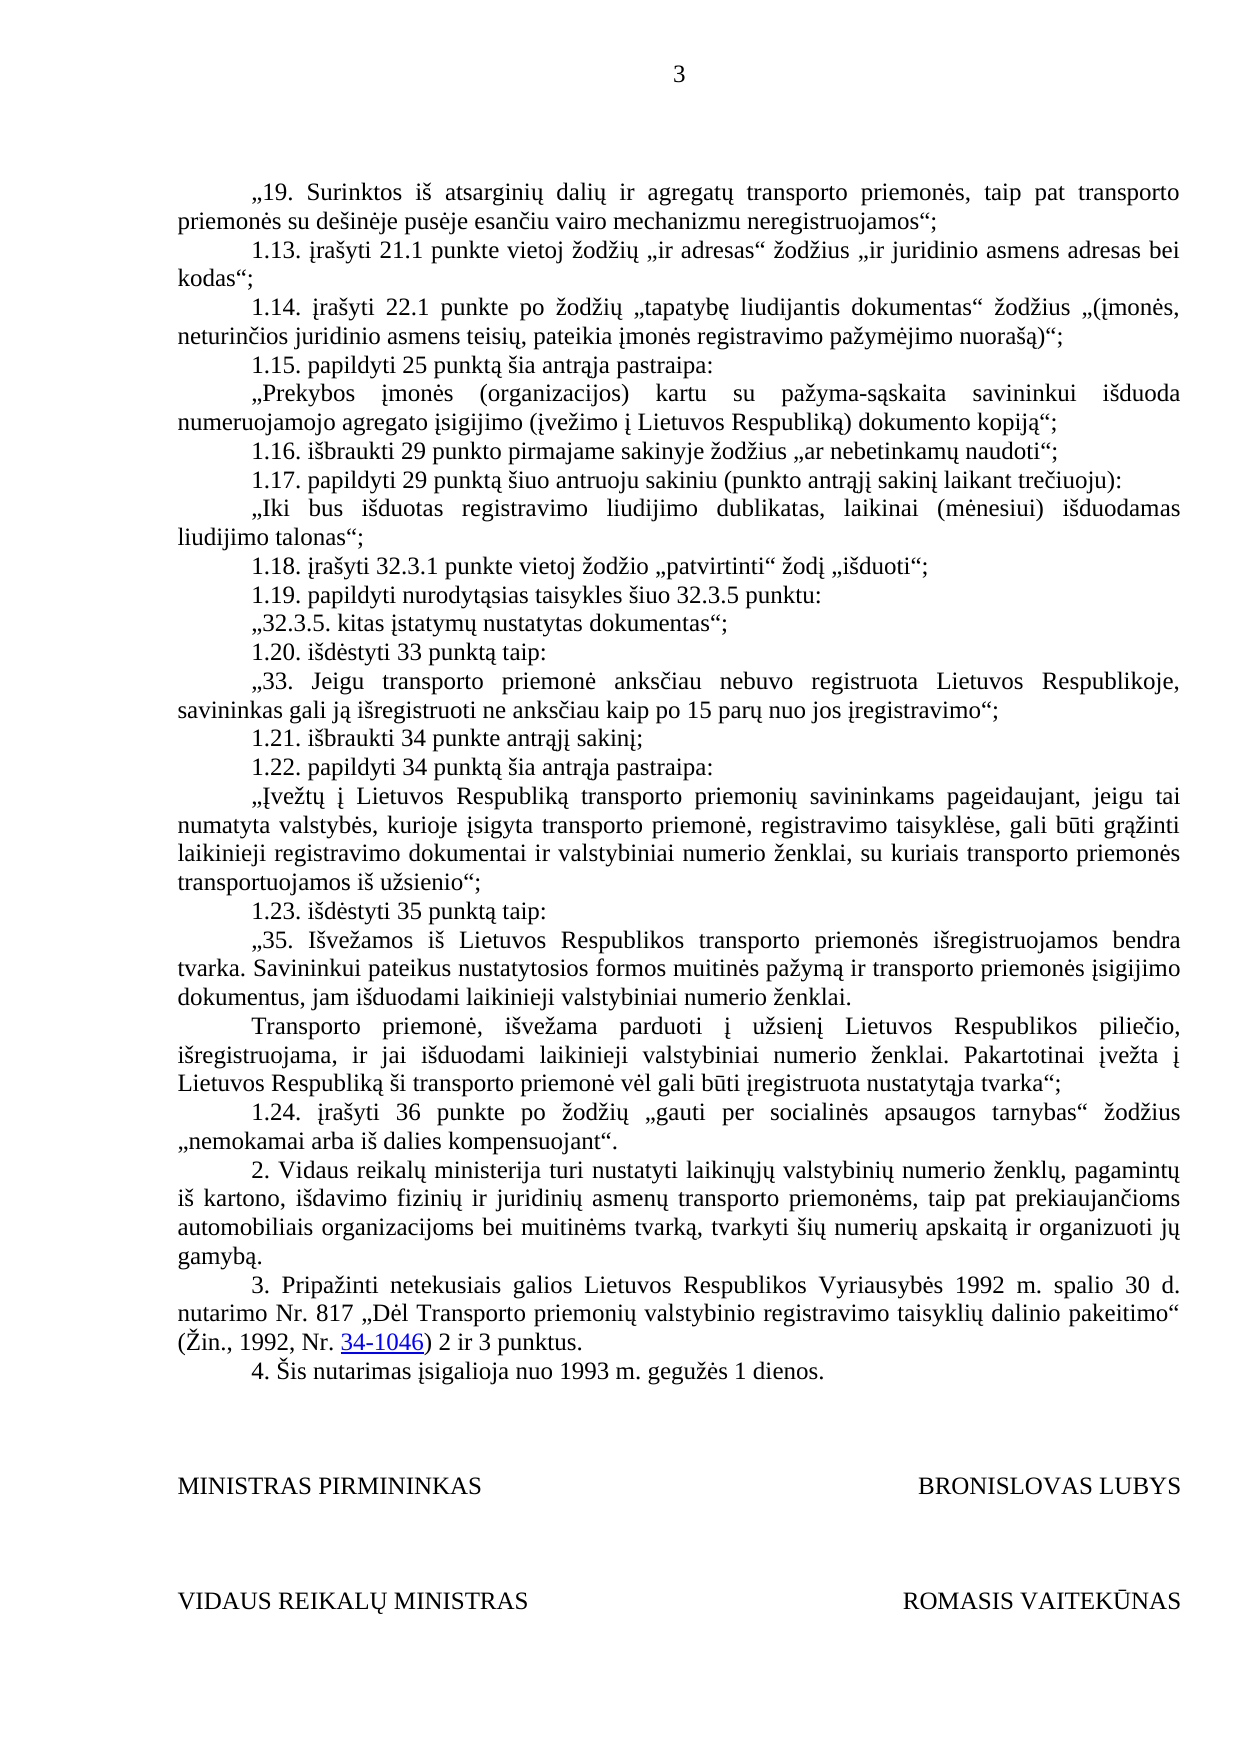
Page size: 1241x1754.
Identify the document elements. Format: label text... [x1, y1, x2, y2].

text Transporto priemonė, išvežama parduoti į užsienį Lietuvos Respublikos piliečio, išregistruojama, ir jai išduodami laikinieji valstybiniai numerio ženklai. Pakartotinai įvežta į Lietuvos Respubliką ši transporto priemonė vėl gali būti įregistruota nustatytąja tvarka“; [177, 1011, 1181, 1097]
text „Prekybos įmonės (organizacijos) kartu su pažyma-sąskaita savininkui išduoda numeruojamojo agregato įsigijimo (įvežimo į Lietuvos Respubliką) dokumento kopiją“; [177, 378, 1181, 436]
text MINISTRAS PIRMININKAS BRONISLOVAS LUBYS [177, 1471, 1181, 1500]
text 1.23. išdėstyti 35 punktą taip: [177, 896, 1181, 925]
text 1.15. papildyti 25 punktą šia antrąja pastraipa: [177, 350, 1181, 378]
text 1.13. įrašyti 21.1 punkte vietoj žodžių „ir adresas“ žodžius „ir juridinio asmens adresas bei kodas“; [177, 235, 1181, 292]
text 1.19. papildyti nurodytąsias taisykles šiuo 32.3.5 punktu: [177, 580, 1181, 608]
text 1.20. išdėstyti 33 punktą taip: [177, 637, 1181, 666]
text „35. Išvežamos iš Lietuvos Respublikos transporto priemonės išregistruojamos bendra tvarka. Savininkui pateikus nustatytosios formos muitinės pažymą ir transporto priemonės įsigijimo dokumentus, jam išduodami laikinieji valstybiniai numerio ženklai. [177, 925, 1181, 1011]
text 2. Vidaus reikalų ministerija turi nustatyti laikinųjų valstybinių numerio ženklų, pagamintų iš kartono, išdavimo fizinių ir juridinių asmenų transporto priemonėms, taip pat prekiaujančioms automobiliais organizacijoms bei muitinėms tvarką, tvarkyti šių numerių apskaitą ir organizuoti jų gamybą. [177, 1155, 1181, 1270]
text 1.16. išbraukti 29 punkto pirmajame sakinyje žodžius „ar nebetinkamų naudoti“; [177, 436, 1181, 465]
text „19. Surinktos iš atsarginių dalių ir agregatų transporto priemonės, taip pat transporto priemonės su dešinėje pusėje esančiu vairo mechanizmu neregistruojamos“; [177, 177, 1181, 235]
text 1.17. papildyti 29 punktą šiuo antruoju sakiniu (punkto antrąjį sakinį laikant trečiuoju): [177, 465, 1181, 493]
text 1.24. įrašyti 36 punkte po žodžių „gauti per socialinės apsaugos tarnybas“ žodžius „nemokamai arba iš dalies kompensuojant“. [177, 1097, 1181, 1155]
text 1.22. papildyti 34 punktą šia antrąja pastraipa: [177, 752, 1181, 781]
text 4. Šis nutarimas įsigalioja nuo 1993 m. gegužės 1 dienos. [177, 1356, 1181, 1385]
text 1.18. įrašyti 32.3.1 punkte vietoj žodžio „patvirtinti“ žodį „išduoti“; [177, 551, 1181, 580]
text VIDAUS REIKALŲ MINISTRAS ROMASIS VAITEKŪNAS [177, 1586, 1181, 1615]
text 1.21. išbraukti 34 punkte antrąjį sakinį; [177, 723, 1181, 752]
text 3. Pripažinti netekusiais galios Lietuvos Respublikos Vyriausybės 1992 m. spalio 30 d. nutarimo Nr. 817 „Dėl Transporto priemonių valstybinio registravimo taisyklių dalinio pakeitimo“ (Žin., 1992, Nr. 34-1046) 2 ir 3 punktus. [177, 1270, 1181, 1356]
text „Įvežtų į Lietuvos Respubliką transporto priemonių savininkams pageidaujant, jeigu tai numatyta valstybės, kurioje įsigyta transporto priemonė, registravimo taisyklėse, gali būti grąžinti laikinieji registravimo dokumentai ir valstybiniai numerio ženklai, su kuriais transporto priemonės transportuojamos iš užsienio“; [177, 781, 1181, 896]
text 1.14. įrašyti 22.1 punkte po žodžių „tapatybę liudijantis dokumentas“ žodžius „(įmonės, neturinčios juridinio asmens teisių, pateikia įmonės registravimo pažymėjimo nuorašą)“; [177, 292, 1181, 350]
text „32.3.5. kitas įstatymų nustatytas dokumentas“; [177, 608, 1181, 637]
text „Iki bus išduotas registravimo liudijimo dublikatas, laikinai (mėnesiui) išduodamas liudijimo talonas“; [177, 493, 1181, 551]
text „33. Jeigu transporto priemonė anksčiau nebuvo registruota Lietuvos Respublikoje, savininkas gali ją išregistruoti ne anksčiau kaip po 15 parų nuo jos įregistravimo“; [177, 666, 1181, 723]
